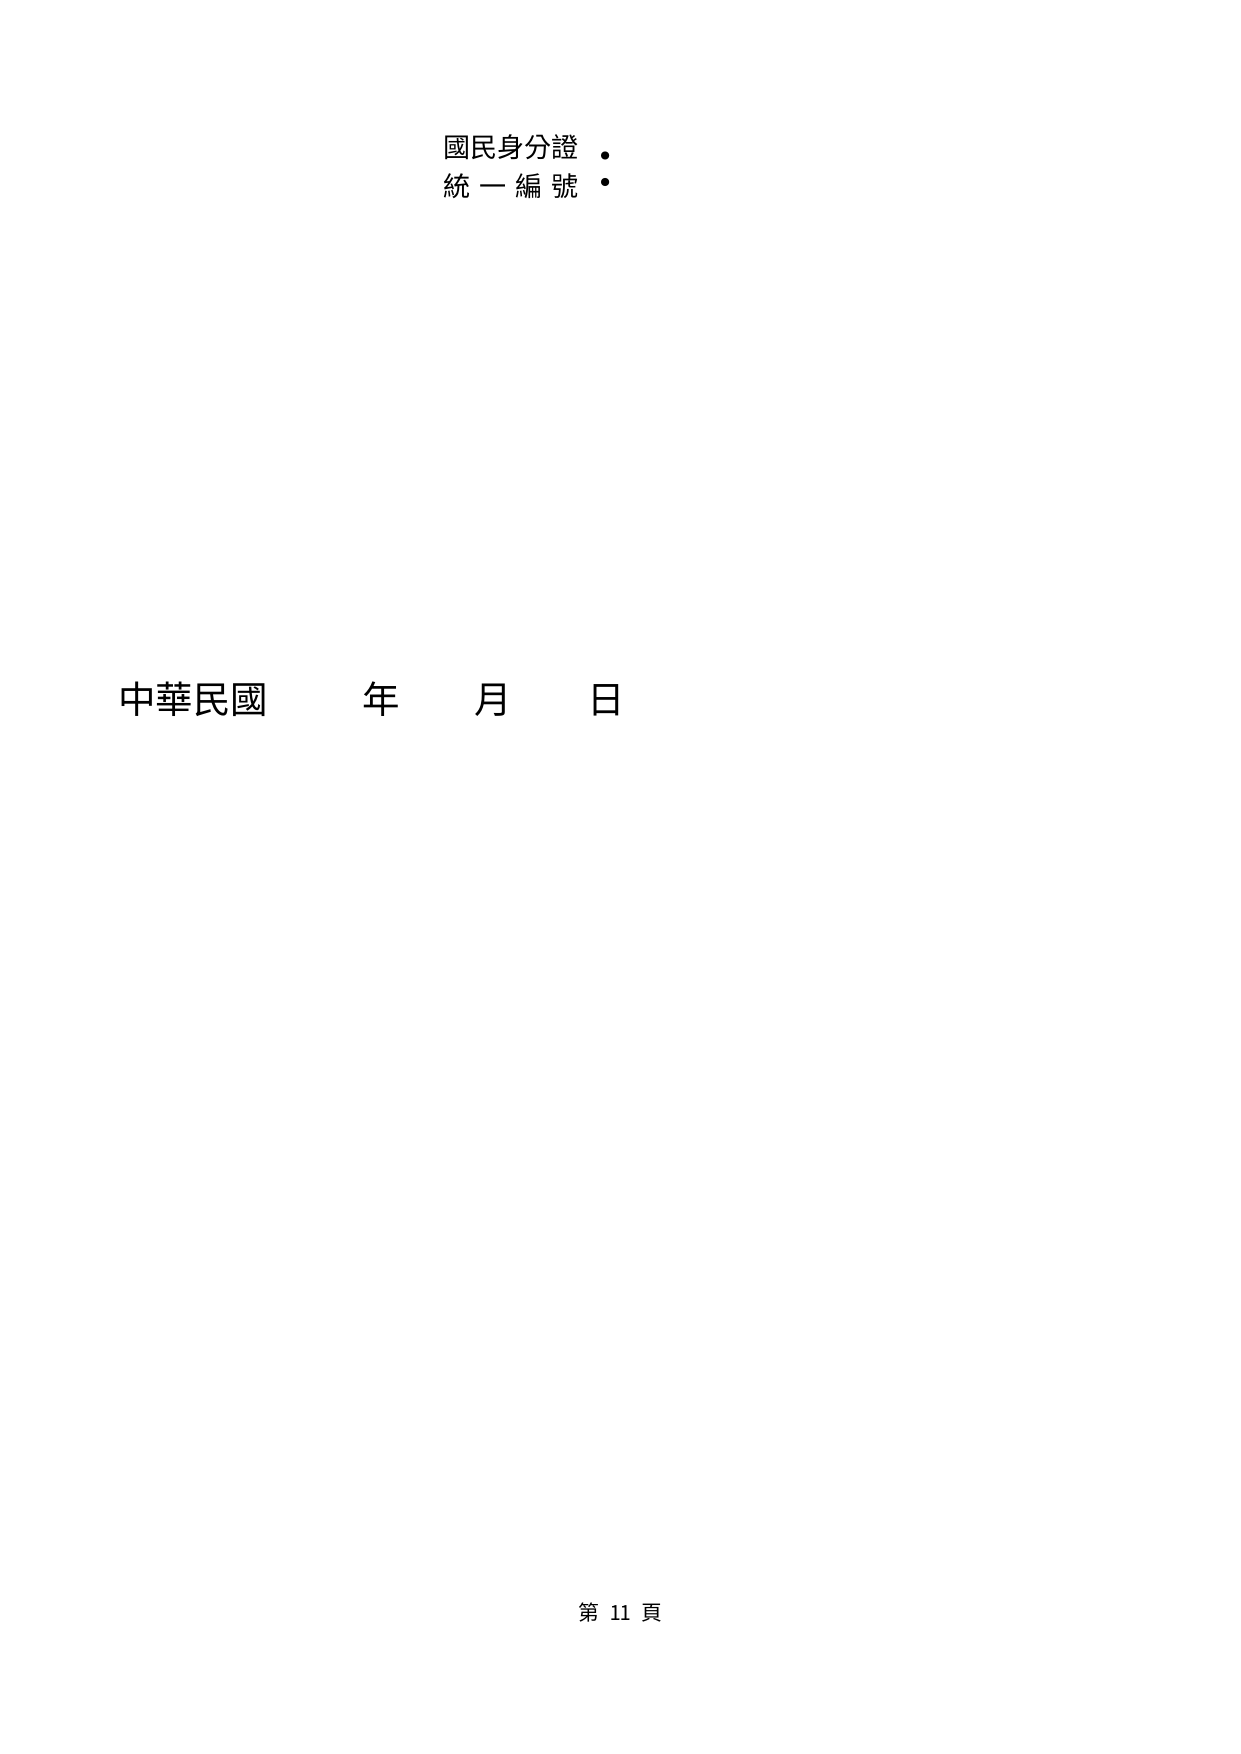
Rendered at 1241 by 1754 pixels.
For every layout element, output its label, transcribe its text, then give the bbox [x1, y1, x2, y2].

text 國民身分證統一編號： [118, 92, 1122, 217]
text 中華民國 年 月 日 [118, 655, 1122, 717]
